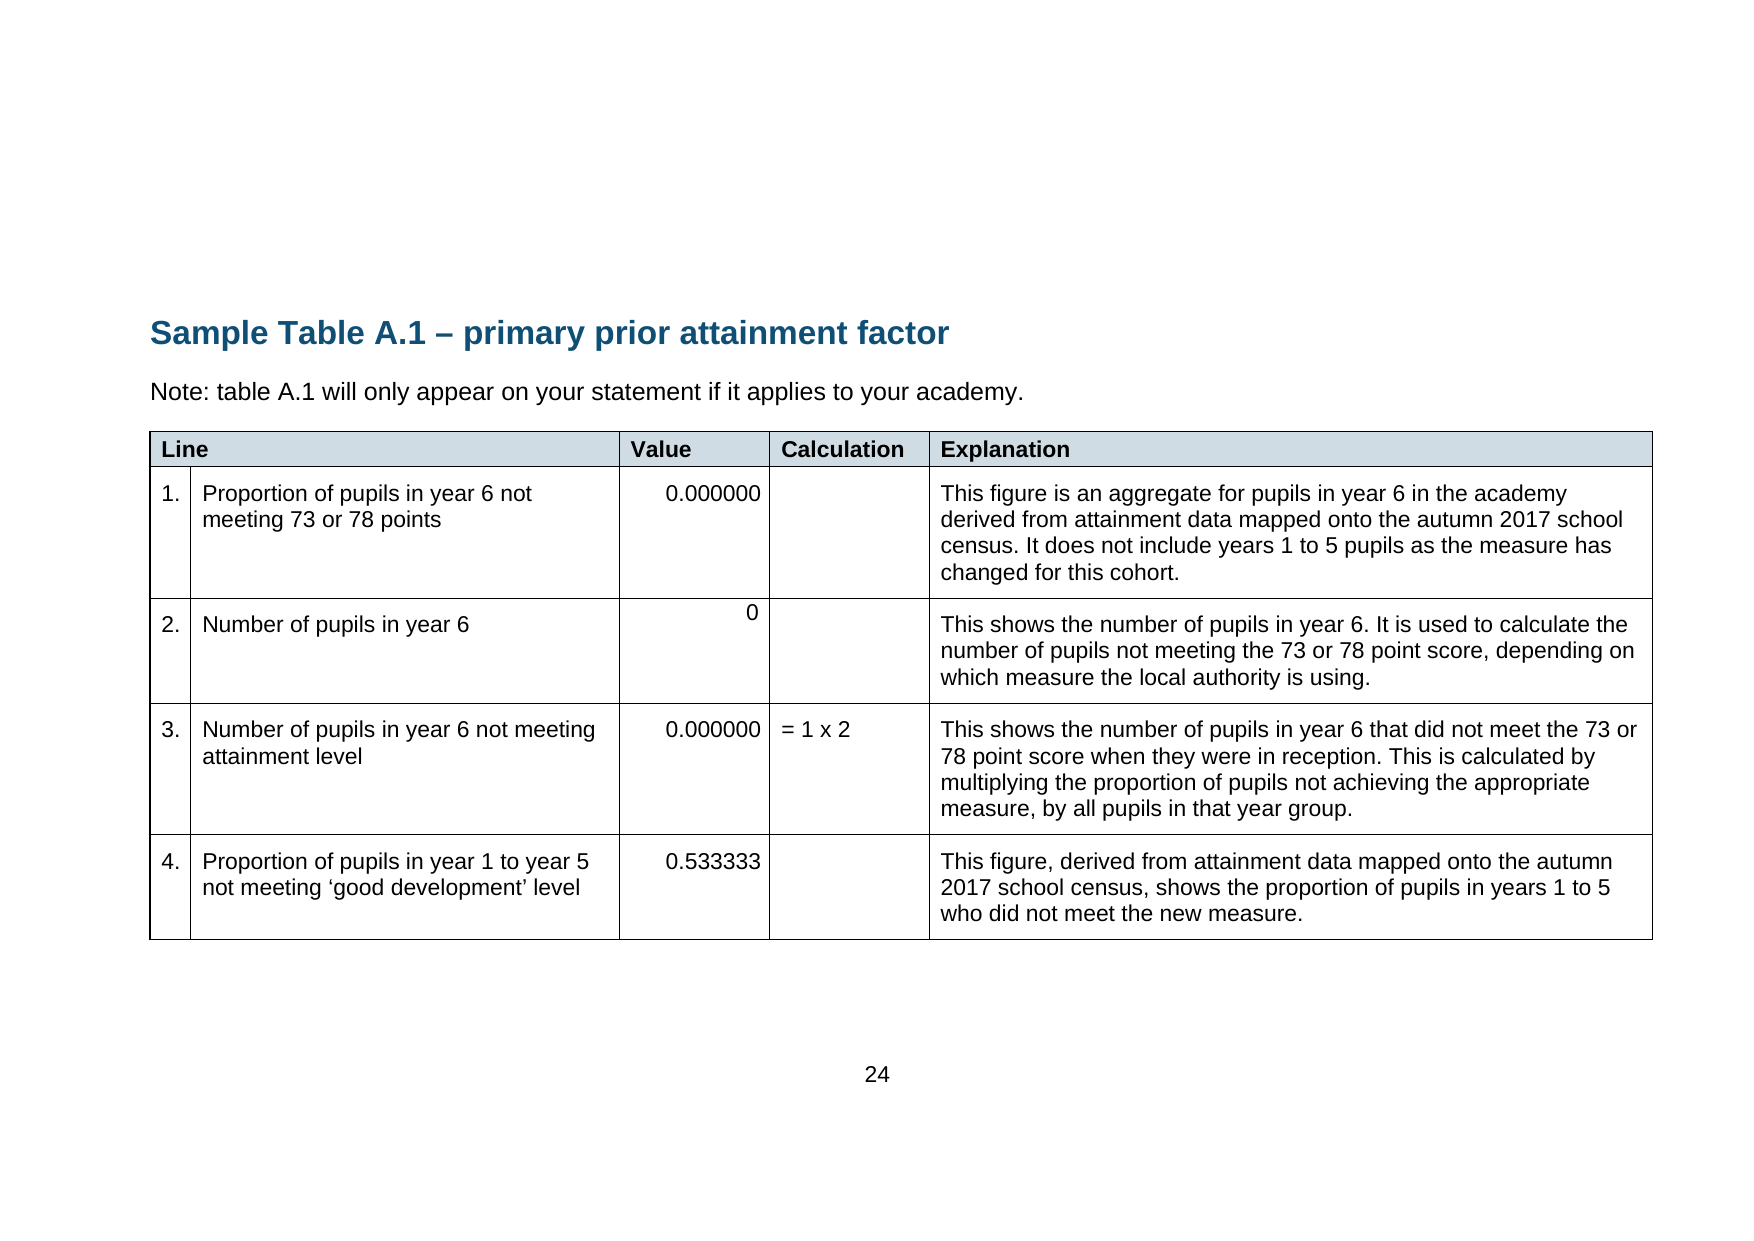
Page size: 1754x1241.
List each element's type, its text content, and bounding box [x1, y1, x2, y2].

table_cell [770, 599, 929, 703]
table_cell This figure is an aggregate for pupils in year 6 in the academy derived from attainment data mapped onto the autumn 2017 school census. It does not include years 1 to 5 pupils as the measure has changed for this cohort. [930, 467, 1652, 598]
table_cell This shows the number of pupils in year 6 that did not meet the 73 or 78 point score when they were in reception. This is calculated by multiplying the proportion of pupils not achieving the appropriate measure, by all pupils in that year group. [930, 704, 1652, 834]
subtitle Sample Table A.1 – primary prior attainment factor [150, 313, 1604, 352]
table_cell [151, 835, 190, 939]
table_header Value [620, 432, 769, 466]
table_header Calculation [770, 432, 929, 466]
table_cell Proportion of pupils in year 6 not meeting 73 or 78 points [191, 467, 619, 598]
table_header Line [151, 432, 619, 466]
table_cell [151, 467, 190, 598]
table_cell [770, 467, 929, 598]
table_cell Proportion of pupils in year 1 to year 5 not meeting ‘good development’ level [191, 835, 619, 939]
table_cell [151, 704, 190, 834]
table_cell 0 [620, 599, 769, 703]
table_cell 0.000000 [620, 467, 769, 598]
table_cell = 1 x 2 [770, 704, 929, 834]
table_cell Number of pupils in year 6 not meeting attainment level [191, 704, 619, 834]
table_cell 0.533333 [620, 835, 769, 939]
table_cell [770, 835, 929, 939]
text Note: table A.1 will only appear on your statement if it applies to your academy. [150, 377, 1604, 406]
table_cell [151, 599, 190, 703]
table_cell 0.000000 [620, 704, 769, 834]
table_cell Number of pupils in year 6 [191, 599, 619, 703]
table_header Explanation [930, 432, 1652, 466]
table_cell This figure, derived from attainment data mapped onto the autumn 2017 school census, shows the proportion of pupils in years 1 to 5 who did not meet the new measure. [930, 835, 1652, 939]
table_cell This shows the number of pupils in year 6. It is used to calculate the number of pupils not meeting the 73 or 78 point score, depending on which measure the local authority is using. [930, 599, 1652, 703]
